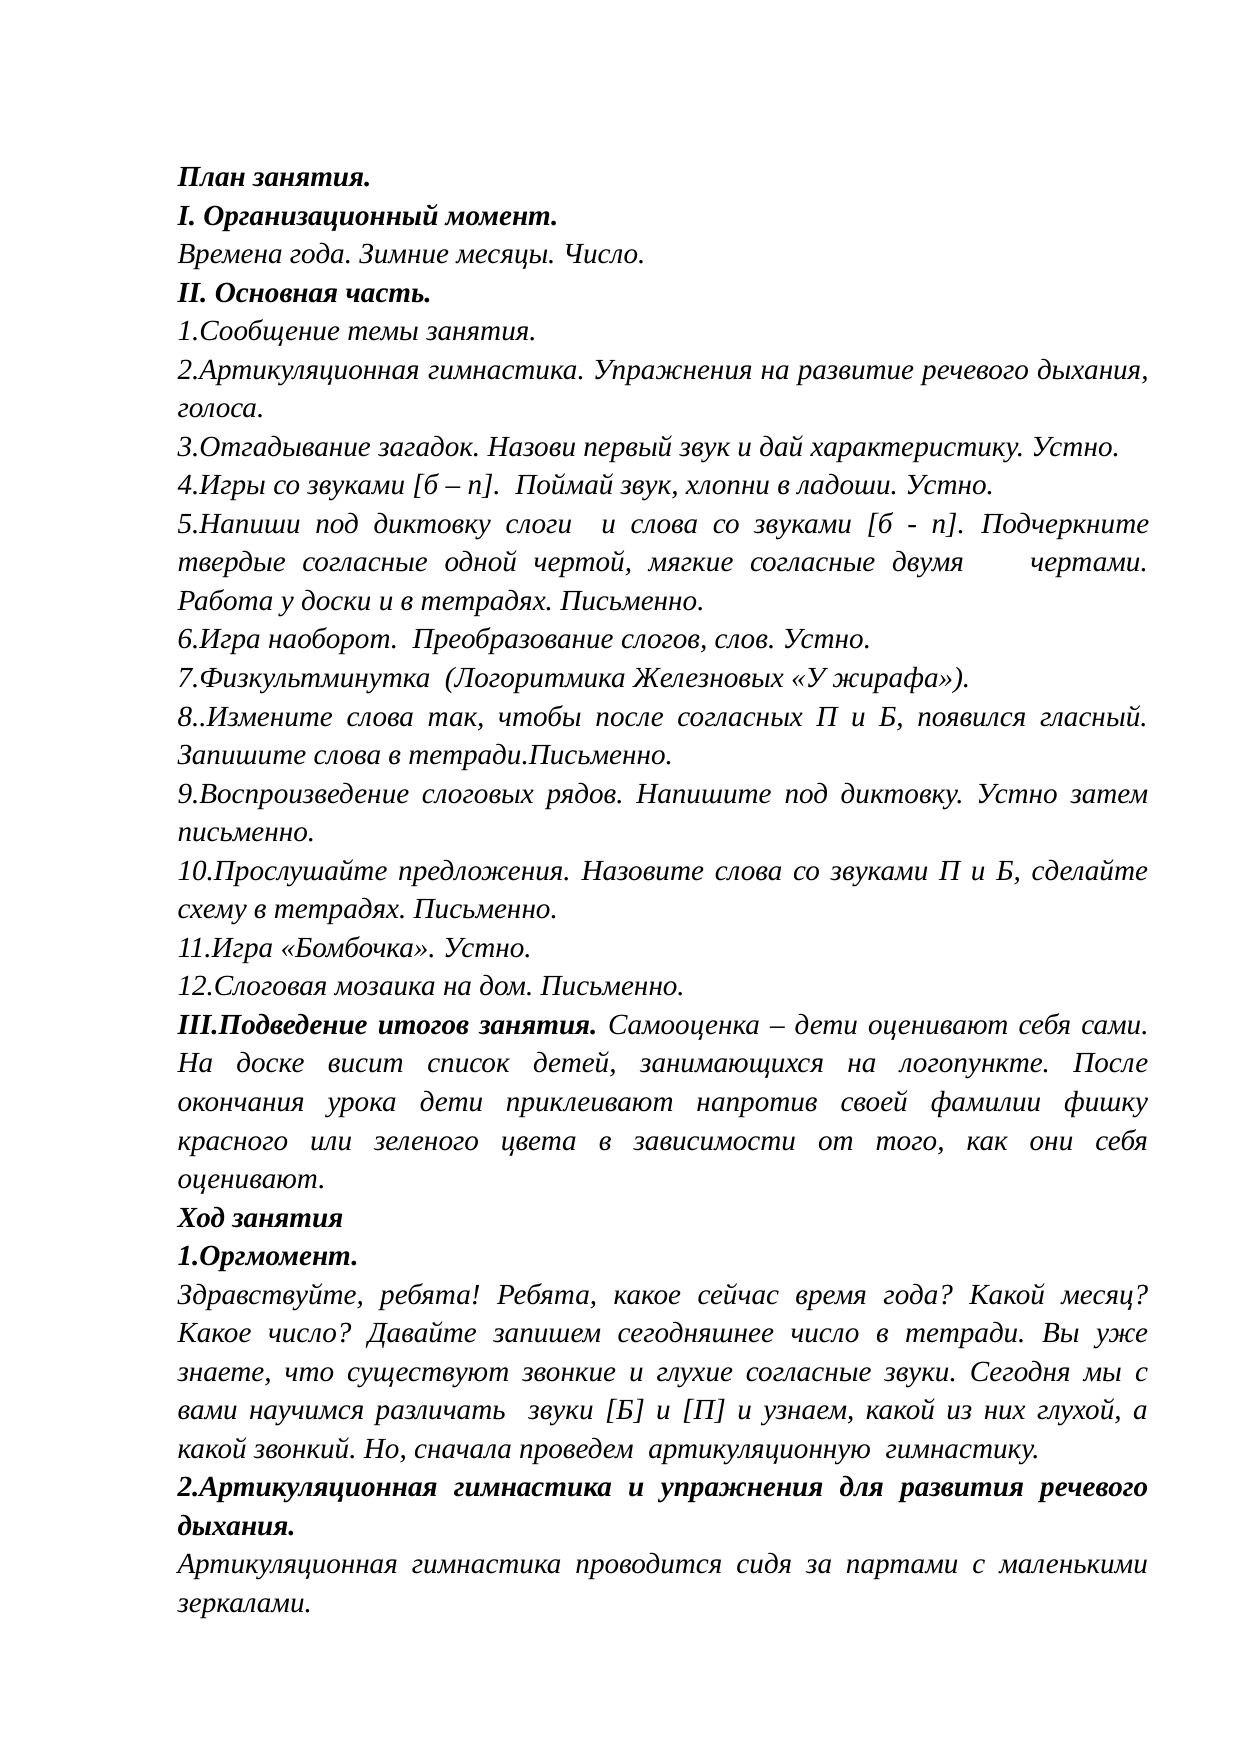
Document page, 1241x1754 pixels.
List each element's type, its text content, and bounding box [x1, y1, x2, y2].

text III.Подведение итогов занятия. Самооценка – дети оценивают себя сами. На доске висит список детей, занимающихся на логопункте. После окончания урока дети приклеивают напротив своей фамилии фишку красного или зеленого цвета в зависимости от того, как они себя оценивают. [177, 1007, 1152, 1195]
text 6.Игра наоборот. Преобразование слогов, слов. Устно. [177, 622, 1152, 655]
text II. Основная часть. [177, 275, 1152, 308]
text Времена года. Зимние месяцы. Число. [177, 236, 1152, 270]
text План занятия. [177, 159, 1152, 193]
text 3.Отгадывание загадок. Назови первый звук и дай характеристику. Устно. [177, 429, 1152, 462]
text Ход занятия [177, 1200, 1152, 1233]
text 8..Измените слова так, чтобы после согласных П и Б, появился гласный. Запишите слова в тетради.Письменно. [177, 699, 1152, 771]
text 12.Слоговая мозаика на дом. Письменно. [177, 968, 1152, 1002]
text 9.Воспроизведение слоговых рядов. Напишите под диктовку. Устно затем письменно. [177, 776, 1152, 848]
text Артикуляционная гимнастика проводится сидя за партами с маленькими зеркалами. [177, 1547, 1152, 1619]
text 11.Игра «Бомбочка». Устно. [177, 930, 1152, 963]
text 2.Артикуляционная гимнастика и упражнения для развития речевого дыхания. [177, 1469, 1152, 1542]
text 1.Оргмомент. [177, 1238, 1152, 1272]
text I. Организационный момент. [177, 198, 1152, 231]
text 10.Прослушайте предложения. Назовите слова со звуками П и Б, сделайте схему в тетрадях. Письменно. [177, 853, 1152, 925]
text 2.Артикуляционная гимнастика. Упражнения на развитие речевого дыхания, голоса. [177, 352, 1152, 424]
text 7.Физкультминутка (Логоритмика Железновых «У жирафа»). [177, 660, 1152, 694]
text 5.Напиши под диктовку слоги и слова со звуками [б - п]. Подчеркните твердые согласные одной чертой, мягкие согласные двумя чертами. Работа у доски и в тетрадях. Письменно. [177, 506, 1152, 617]
text Здравствуйте, ребята! Ребята, какое сейчас время года? Какой месяц? Какое число? Давайте запишем сегодняшнее число в тетради. Вы уже знаете, что существуют звонкие и глухие согласные звуки. Сегодня мы с вами научимся различать звуки [Б] и [П] и узнаем, какой из них глухой, а какой звонкий. Но, сначала проведем артикуляционную гимнастику. [177, 1277, 1152, 1464]
text 4.Игры со звуками [б – п]. Поймай звук, хлопни в ладоши. Устно. [177, 467, 1152, 501]
text 1.Сообщение темы занятия. [177, 313, 1152, 347]
